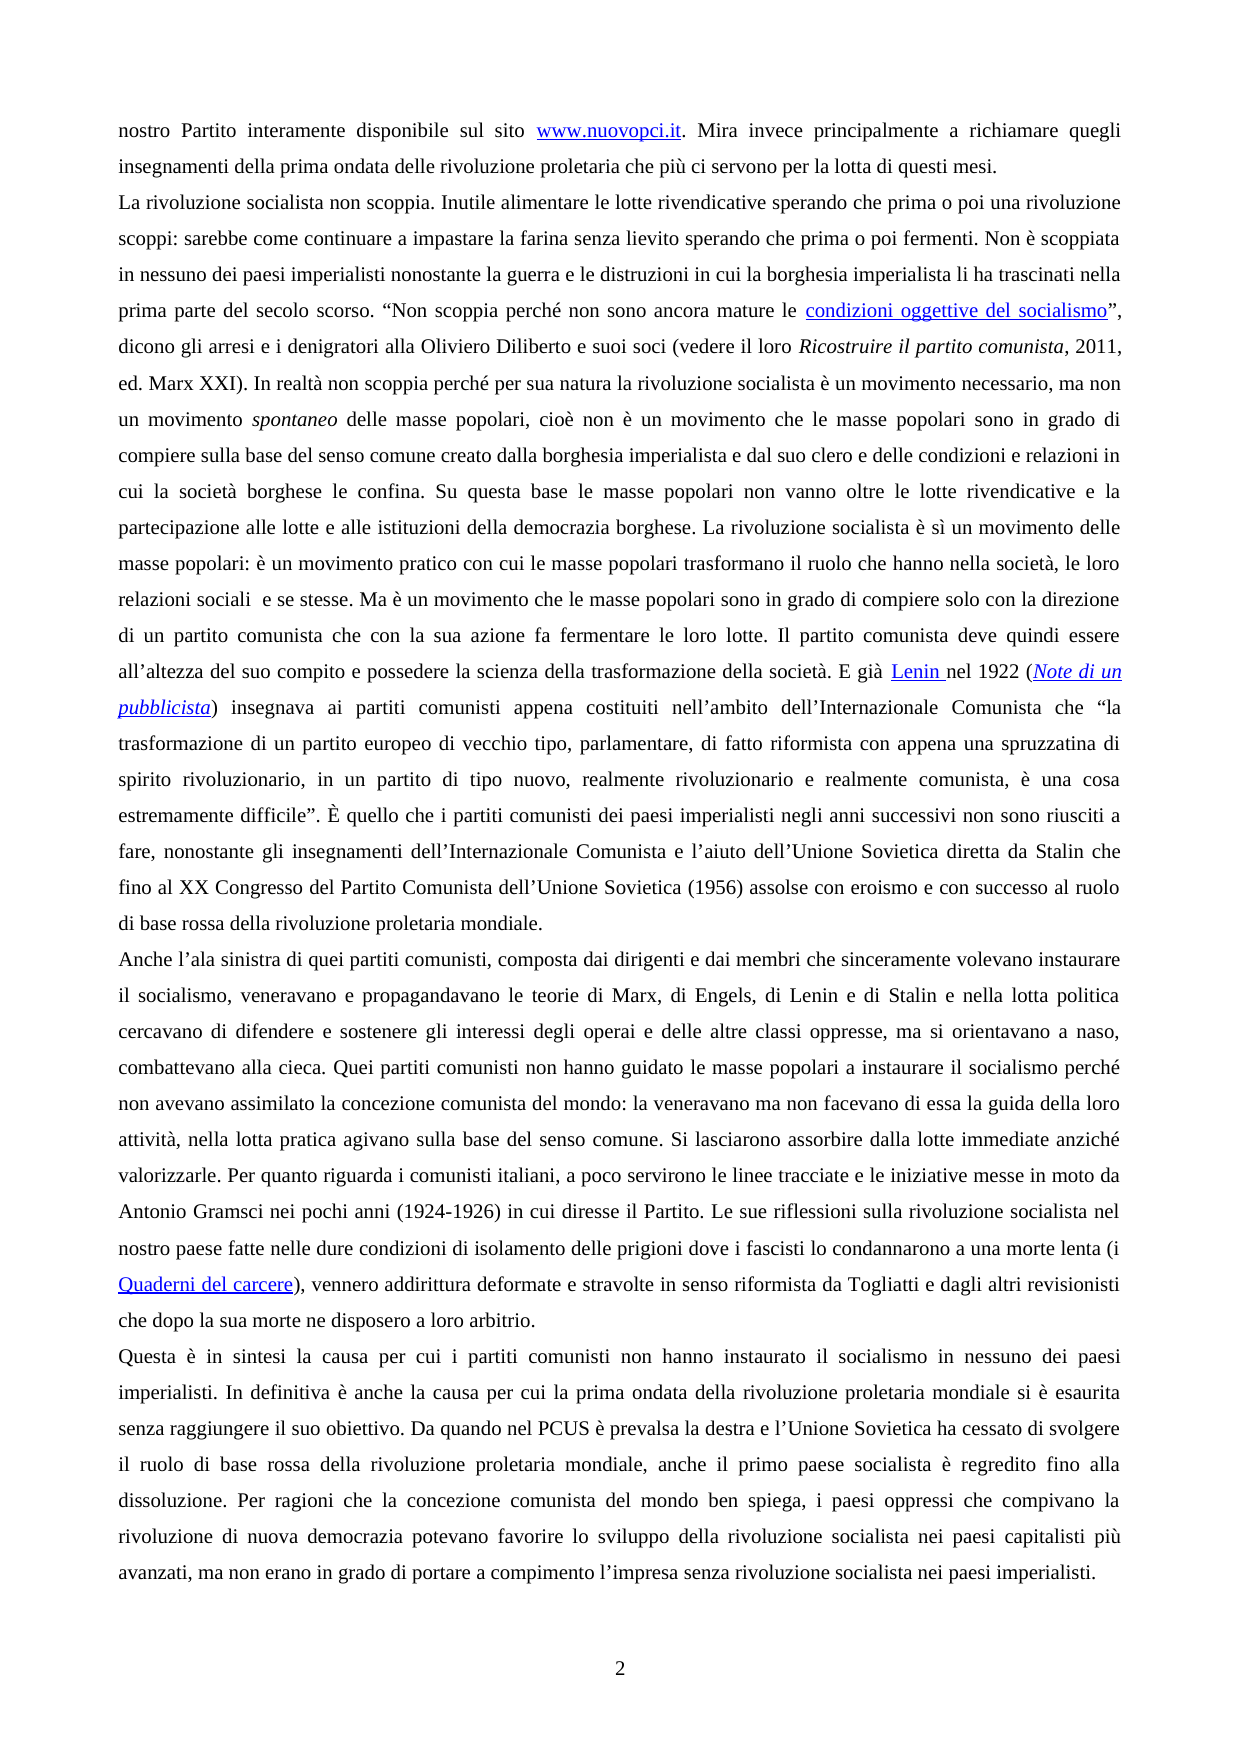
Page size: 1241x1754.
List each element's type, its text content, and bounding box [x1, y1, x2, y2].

text Questa è in sintesi la causa per cui i partiti comunisti non hanno instaurato il socialismo in nessuno dei paesi imperialisti. In definitiva è anche la causa per cui la prima ondata della rivoluzione proletaria mondiale si è esaurita senza raggiungere il suo obiettivo. Da quando nel PCUS è prevalsa la destra e l’Unione Sovietica ha cessato di svolgere il ruolo di base rossa della rivoluzione proletaria mondiale, anche il primo paese socialista è regredito fino alla dissoluzione. Per ragioni che la concezione comunista del mondo ben spiega, i paesi oppressi che compivano la rivoluzione di nuova democrazia potevano favorire lo sviluppo della rivoluzione socialista nei paesi capitalisti più avanzati, ma non erano in grado di portare a compimento l’impresa senza rivoluzione socialista nei paesi imperialisti. [118, 1343, 1122, 1584]
text La rivoluzione socialista non scoppia. Inutile alimentare le lotte rivendicative sperando che prima o poi una rivoluzione scoppi: sarebbe come continuare a impastare la farina senza lievito sperando che prima o poi fermenti. Non è scoppiata in nessuno dei paesi imperialisti nonostante la guerra e le distruzioni in cui la borghesia imperialista li ha trascinati nella prima parte del secolo scorso. “Non scoppia perché non sono ancora mature le condizioni oggettive del socialismo”, dicono gli arresi e i denigratori alla Oliviero Diliberto e suoi soci (vedere il loro Ricostruire il partito comunista, 2011, ed. Marx XXI). In realtà non scoppia perché per sua natura la rivoluzione socialista è un movimento necessario, ma non un movimento spontaneo delle masse popolari, cioè non è un movimento che le masse popolari sono in grado di compiere sulla base del senso comune creato dalla borghesia imperialista e dal suo clero e delle condizioni e relazioni in cui la società borghese le confina. Su questa base le masse popolari non vanno oltre le lotte rivendicative e la partecipazione alle lotte e alle istituzioni della democrazia borghese. La rivoluzione socialista è sì un movimento delle masse popolari: è un movimento pratico con cui le masse popolari trasformano il ruolo che hanno nella società, le loro relazioni sociali e se stesse. Ma è un movimento che le masse popolari sono in grado di compiere solo con la direzione di un partito comunista che con la sua azione fa fermentare le loro lotte. Il partito comunista deve quindi essere all’altezza del suo compito e possedere la scienza della trasformazione della società. E già Lenin nel 1922 (Note di un pubblicista) insegnava ai partiti comunisti appena costituiti nell’ambito dell’Internazionale Comunista che “la trasformazione di un partito europeo di vecchio tipo, parlamentare, di fatto riformista con appena una spruzzatina di spirito rivoluzionario, in un partito di tipo nuovo, realmente rivoluzionario e realmente comunista, è una cosa estremamente difficile”. È quello che i partiti comunisti dei paesi imperialisti negli anni successivi non sono riusciti a fare, nonostante gli insegnamenti dell’Internazionale Comunista e l’aiuto dell’Unione Sovietica diretta da Stalin che fino al XX Congresso del Partito Comunista dell’Unione Sovietica (1956) assolse con eroismo e con successo al ruolo di base rossa della rivoluzione proletaria mondiale. [118, 190, 1122, 935]
text nostro Partito interamente disponibile sul sito www.nuovopci.it. Mira invece principalmente a richiamare quegli insegnamenti della prima ondata delle rivoluzione proletaria che più ci servono per la lotta di questi mesi. [118, 118, 1122, 178]
text Anche l’ala sinistra di quei partiti comunisti, composta dai dirigenti e dai membri che sinceramente volevano instaurare il socialismo, veneravano e propagandavano le teorie di Marx, di Engels, di Lenin e di Stalin e nella lotta politica cercavano di difendere e sostenere gli interessi degli operai e delle altre classi oppresse, ma si orientavano a naso, combattevano alla cieca. Quei partiti comunisti non hanno guidato le masse popolari a instaurare il socialismo perché non avevano assimilato la concezione comunista del mondo: la veneravano ma non facevano di essa la guida della loro attività, nella lotta pratica agivano sulla base del senso comune. Si lasciarono assorbire dalla lotte immediate anziché valorizzarle. Per quanto riguarda i comunisti italiani, a poco servirono le linee tracciate e le iniziative messe in moto da Antonio Gramsci nei pochi anni (1924-1926) in cui diresse il Partito. Le sue riflessioni sulla rivoluzione socialista nel nostro paese fatte nelle dure condizioni di isolamento delle prigioni dove i fascisti lo condannarono a una morte lenta (i Quaderni del carcere), vennero addirittura deformate e stravolte in senso riformista da Togliatti e dagli altri revisionisti che dopo la sua morte ne disposero a loro arbitrio. [118, 947, 1122, 1332]
